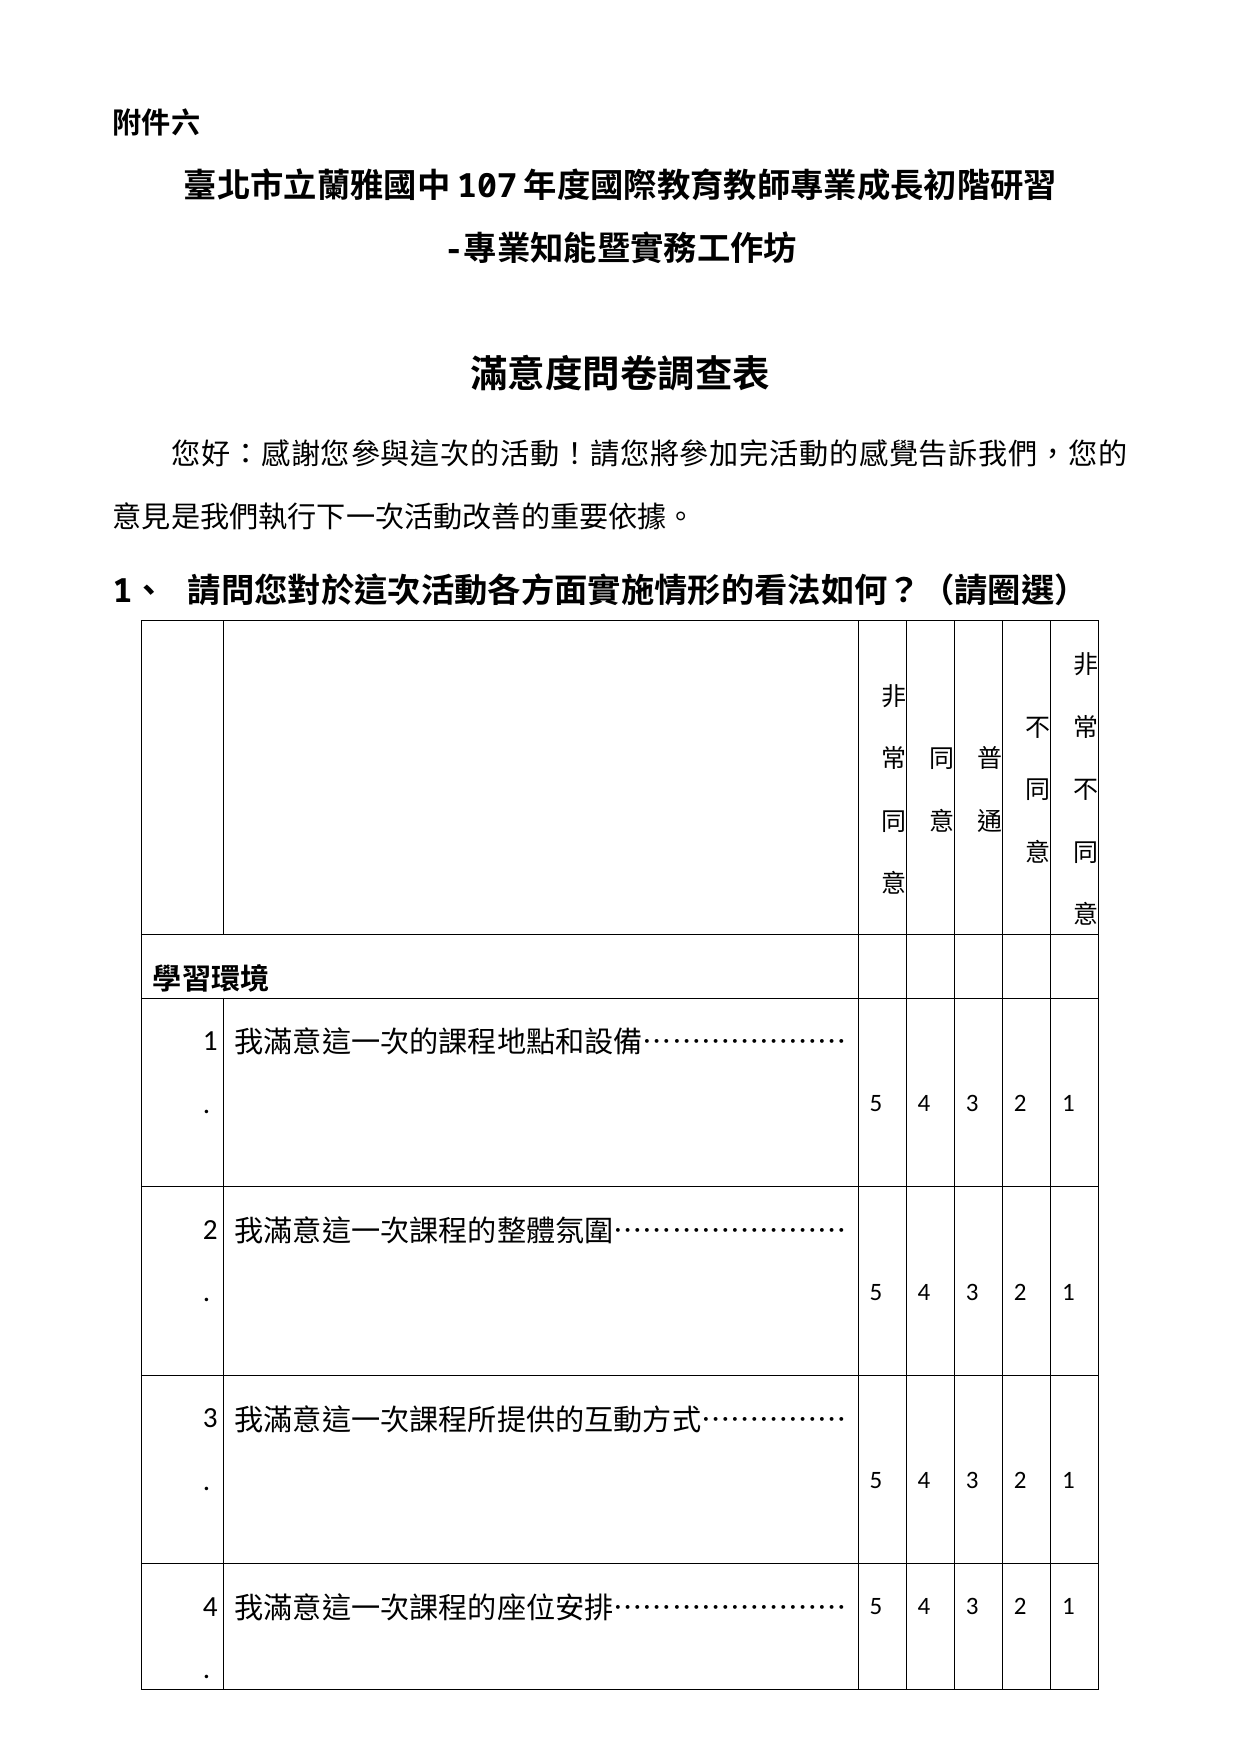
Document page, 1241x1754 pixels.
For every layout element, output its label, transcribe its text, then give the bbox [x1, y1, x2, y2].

table_cell 4 [907, 1187, 954, 1374]
table_cell 1 [1051, 1376, 1098, 1563]
table_cell 4 [907, 1564, 954, 1689]
table_cell 3 [955, 999, 1002, 1186]
table_header 普通 [955, 621, 1002, 934]
table_cell 3 [955, 1376, 1002, 1563]
table_header [224, 621, 858, 934]
table_cell 2 [1003, 1376, 1050, 1563]
text 您好：感謝您參與這次的活動！請您將參加完活動的感覺告訴我們，您的意見是我們執行下一次活動改善的重要依據。 [112, 410, 1128, 535]
table_cell [1003, 935, 1050, 997]
table_cell 1 [1051, 999, 1098, 1186]
table_cell [142, 999, 223, 1186]
table_cell [142, 1187, 223, 1374]
table_cell 4 [907, 1376, 954, 1563]
table_cell 我滿意這一次的課程地點和設備………………… [224, 999, 858, 1186]
text 滿意度問卷調查表 [112, 329, 1128, 392]
table_cell [1051, 935, 1098, 997]
table_cell 5 [859, 1376, 906, 1563]
table_cell 我滿意這一次課程的座位安排…………………… [224, 1564, 858, 1689]
text -專業知能暨實務工作坊 [112, 204, 1128, 267]
table_cell [142, 1376, 223, 1563]
table_cell [955, 935, 1002, 997]
table_cell 2 [1003, 999, 1050, 1186]
table_cell 學習環境 [142, 935, 858, 997]
table_cell 我滿意這一次課程的整體氛圍…………………… [224, 1187, 858, 1374]
list 請問您對於這次活動各方面實施情形的看法如何？（請圈選） [112, 547, 1128, 609]
text 附件六 [112, 79, 1128, 142]
table_cell 我滿意這一次課程所提供的互動方式…………… [224, 1376, 858, 1563]
table_cell 5 [859, 1564, 906, 1689]
table_header 非常不同意 [1051, 621, 1098, 934]
table_cell [907, 935, 954, 997]
table_header [142, 621, 223, 934]
table_cell 2 [1003, 1564, 1050, 1689]
table_header 不同意 [1003, 621, 1050, 934]
table_header 非常同意 [859, 621, 906, 934]
table_cell 4 [907, 999, 954, 1186]
table_cell [142, 1564, 223, 1689]
table_cell 2 [1003, 1187, 1050, 1374]
table_cell 1 [1051, 1564, 1098, 1689]
table_cell 3 [955, 1564, 1002, 1689]
table_header 同意 [907, 621, 954, 934]
table_cell 5 [859, 1187, 906, 1374]
table_cell 1 [1051, 1187, 1098, 1374]
table_cell [859, 935, 906, 997]
table_cell 5 [859, 999, 906, 1186]
table_cell 3 [955, 1187, 1002, 1374]
text 臺北市立蘭雅國中107年度國際教育教師專業成長初階研習 [112, 142, 1128, 204]
